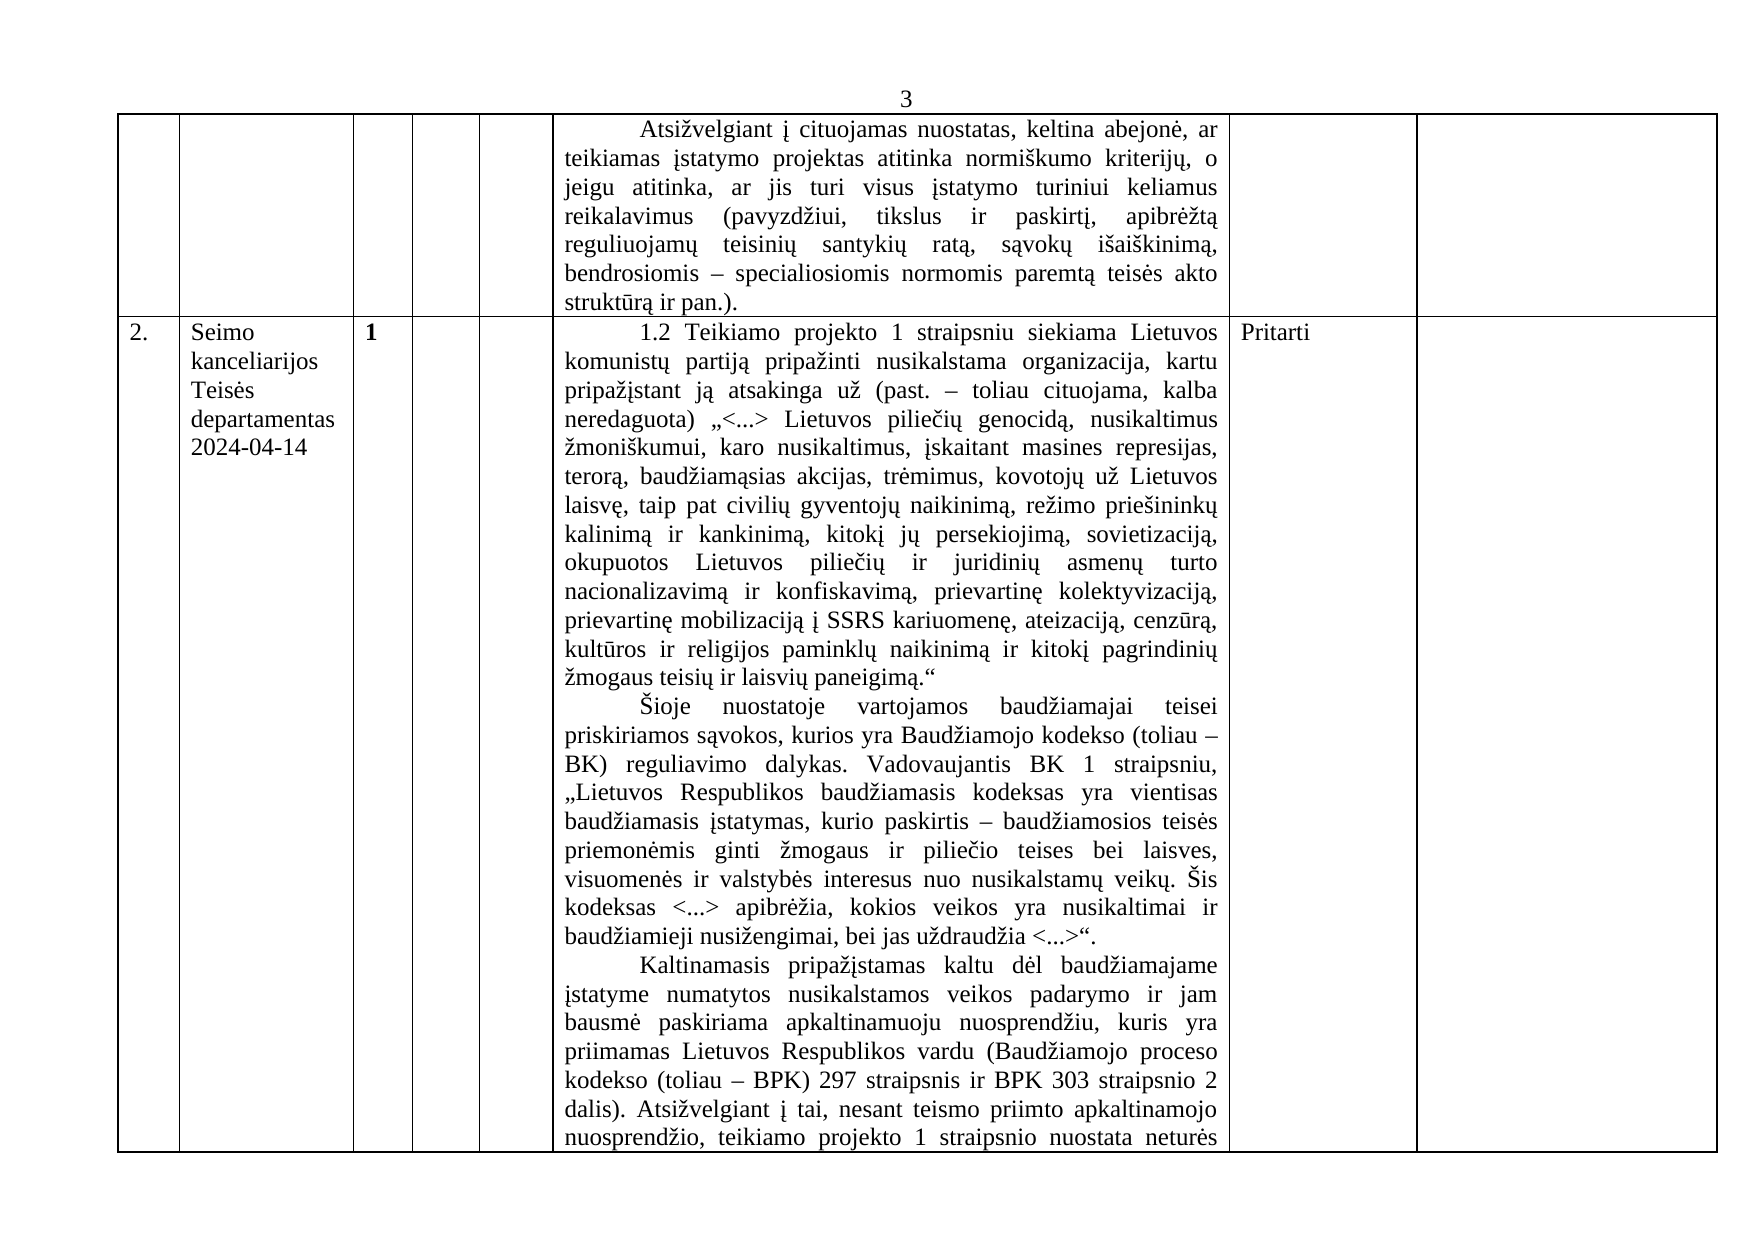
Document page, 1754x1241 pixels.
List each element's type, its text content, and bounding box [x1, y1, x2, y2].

table_cell [480, 115, 552, 316]
table_cell [1418, 115, 1716, 316]
table_cell Pritarti [1230, 317, 1416, 1151]
table_cell Atsižvelgiant į cituojamas nuostatas, keltina abejonė, ar teikiamas įstatymo projektas atitinka normiškumo kriterijų, o jeigu atitinka, ar jis turi visus įstatymo turiniui keliamus reikalavimus (pavyzdžiui, tikslus ir paskirtį, apibrėžtą reguliuojamų teisinių santykių ratą, sąvokų išaiškinimą, bendrosiomis – specialiosiomis normomis paremtą teisės akto struktūrą ir pan.). [554, 115, 1229, 316]
table_cell Seimo kanceliarijos Teisės departamentas 2024-04-14 [180, 317, 353, 1151]
table_cell 2. [119, 317, 179, 1151]
table_cell [413, 317, 479, 1151]
table_cell [413, 115, 479, 316]
table_cell [119, 115, 179, 316]
table_cell [180, 115, 353, 316]
table_cell [1230, 115, 1416, 316]
table_cell [1418, 317, 1716, 1151]
table_cell 1.2 Teikiamo projekto 1 straipsniu siekiama Lietuvos komunistų partiją pripažinti nusikalstama organizacija, kartu pripažįstant ją atsakinga už (past. – toliau cituojama, kalba neredaguota) „<...> Lietuvos piliečių genocidą, nusikaltimus žmoniškumui, karo nusikaltimus, įskaitant masines represijas, terorą, baudžiamąsias akcijas, trėmimus, kovotojų už Lietuvos laisvę, taip pat civilių gyventojų naikinimą, režimo priešininkų kalinimą ir kankinimą, kitokį jų persekiojimą, sovietizaciją, okupuotos Lietuvos piliečių ir juridinių asmenų turto nacionalizavimą ir konfiskavimą, prievartinę kolektyvizaciją, prievartinę mobilizaciją į SSRS kariuomenę, ateizaciją, cenzūrą, kultūros ir religijos paminklų naikinimą ir kitokį pagrindinių žmogaus teisių ir laisvių paneigimą.“ Šioje nuostatoje vartojamos baudžiamajai teisei priskiriamos sąvokos, kurios yra Baudžiamojo kodekso (toliau – BK) reguliavimo dalykas. Vadovaujantis BK 1 straipsniu, „Lietuvos Respublikos baudžiamasis kodeksas yra vientisas baudžiamasis įstatymas, kurio paskirtis – baudžiamosios teisės priemonėmis ginti žmogaus ir piliečio teises bei laisves, visuomenės ir valstybės interesus nuo nusikalstamų veikų. Šis kodeksas <...> apibrėžia, kokios veikos yra nusikaltimai ir baudžiamieji nusižengimai, bei jas uždraudžia <...>“. Kaltinamasis pripažįstamas kaltu dėl baudžiamajame įstatyme numatytos nusikalstamos veikos padarymo ir jam bausmė paskiriama apkaltinamuoju nuosprendžiu, kuris yra priimamas Lietuvos Respublikos vardu (Baudžiamojo proceso kodekso (toliau – BPK) 297 straipsnis ir BPK 303 straipsnio 2 dalis). Atsižvelgiant į tai, nesant teismo priimto apkaltinamojo nuosprendžio, teikiamo projekto 1 straipsnio nuostata neturės [554, 317, 1229, 1151]
table_cell [354, 115, 412, 316]
table_cell [480, 317, 552, 1151]
table_cell 1 [354, 317, 412, 1151]
